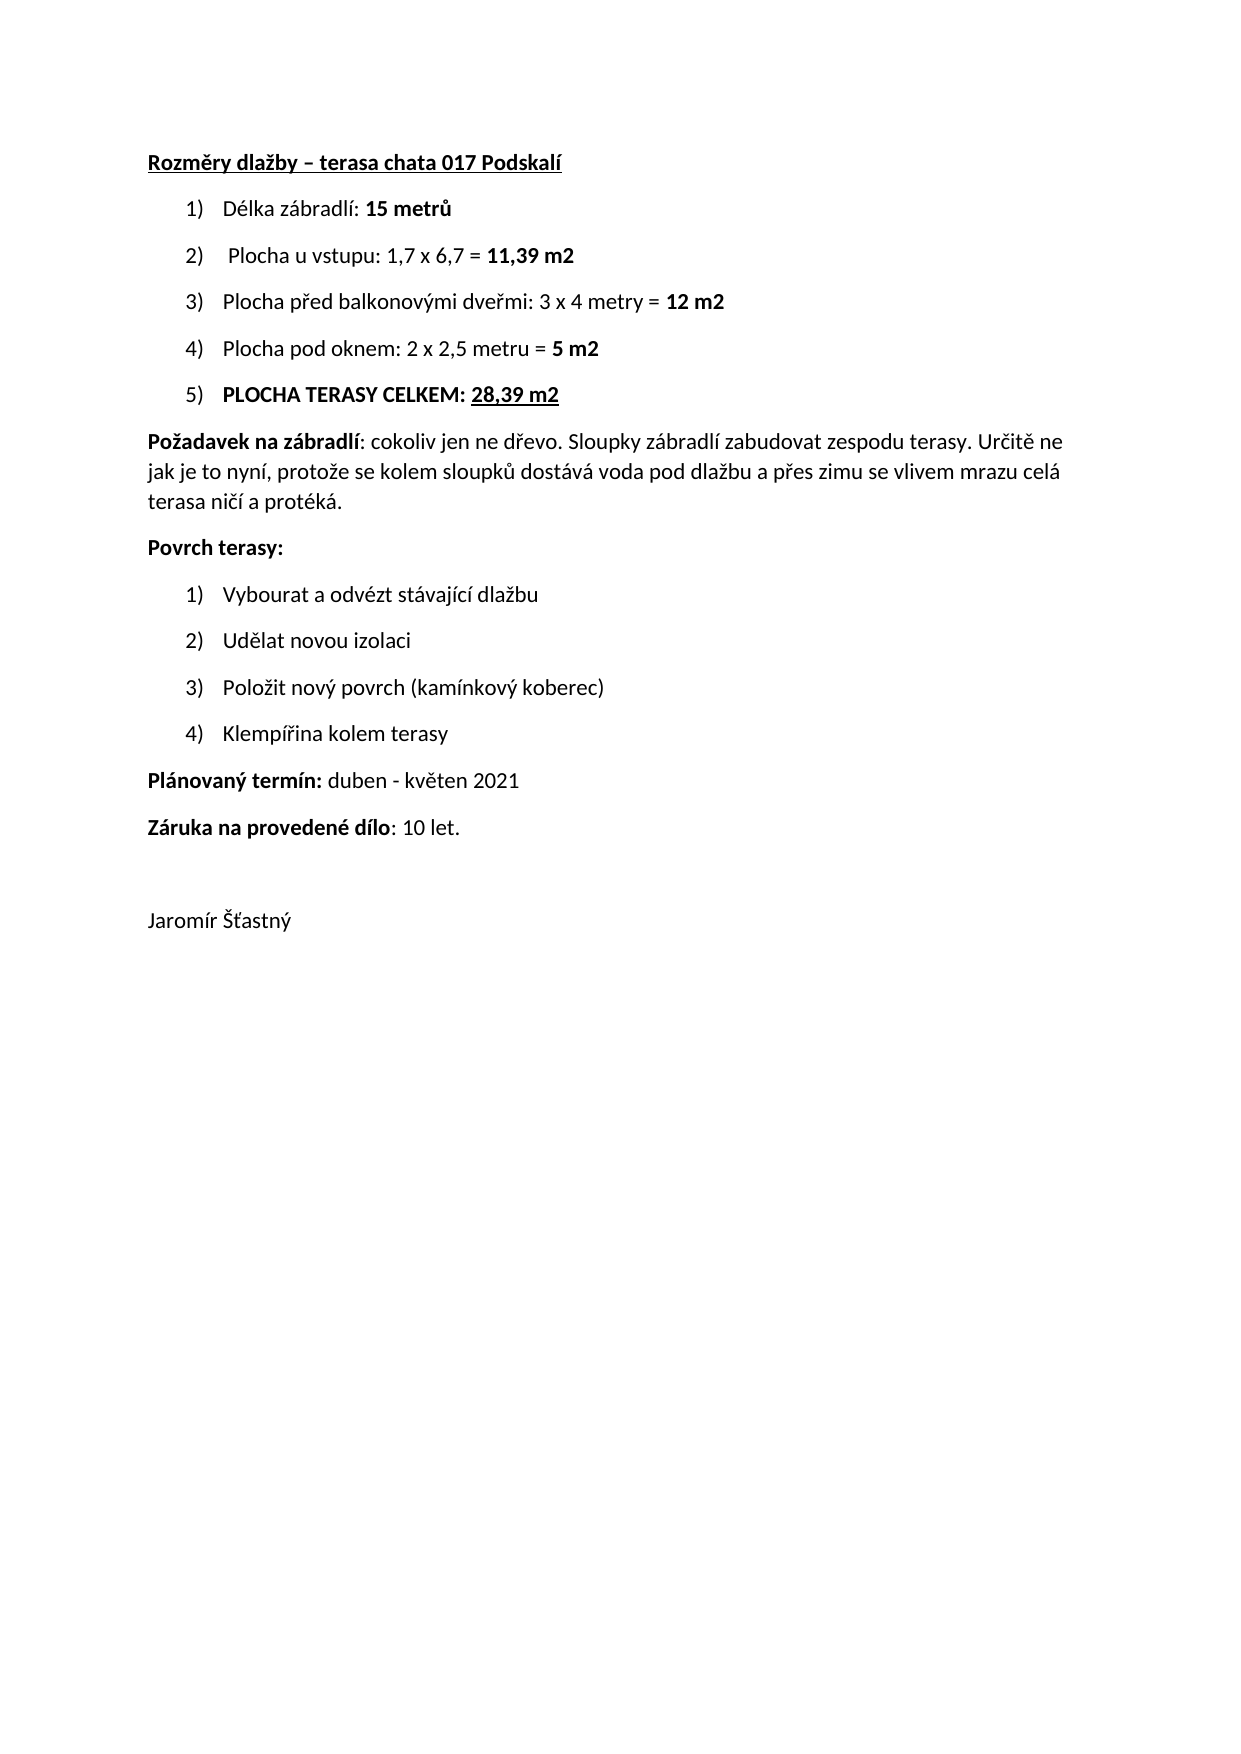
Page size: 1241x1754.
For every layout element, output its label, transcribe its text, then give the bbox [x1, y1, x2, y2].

list Plocha pod oknem: 2 x 2,5 metru = 5 m2 [185, 334, 1093, 362]
text Rozměry dlažby – terasa chata 017 Podskalí [148, 148, 1093, 176]
list Klempířina kolem terasy [185, 719, 1093, 748]
list Položit nový povrch (kamínkový koberec) [185, 673, 1093, 701]
list PLOCHA TERASY CELKEM: 28,39 m2 [185, 380, 1093, 408]
list Plocha před balkonovými dveřmi: 3 x 4 metry = 12 m2 [185, 287, 1093, 315]
text Záruka na provedené dílo: 10 let. [148, 813, 1093, 841]
text Plánovaný termín: duben - květen 2021 [148, 766, 1093, 794]
text Jaromír Šťastný [148, 906, 1093, 934]
list Plocha u vstupu: 1,7 x 6,7 = 11,39 m2 [185, 241, 1093, 269]
list Vybourat a odvézt stávající dlažbu [185, 580, 1093, 608]
list Délka zábradlí: 15 metrů [185, 194, 1093, 222]
list Udělat novou izolaci [185, 626, 1093, 654]
text Povrch terasy: [148, 533, 1093, 561]
text Požadavek na zábradlí: cokoliv jen ne dřevo. Sloupky zábradlí zabudovat zespodu terasy. Určitě ne jak je to nyní, protože se kolem sloupků dostává voda pod dlažbu a přes zimu se vlivem mrazu celá terasa ničí a protéká. [148, 427, 1093, 515]
